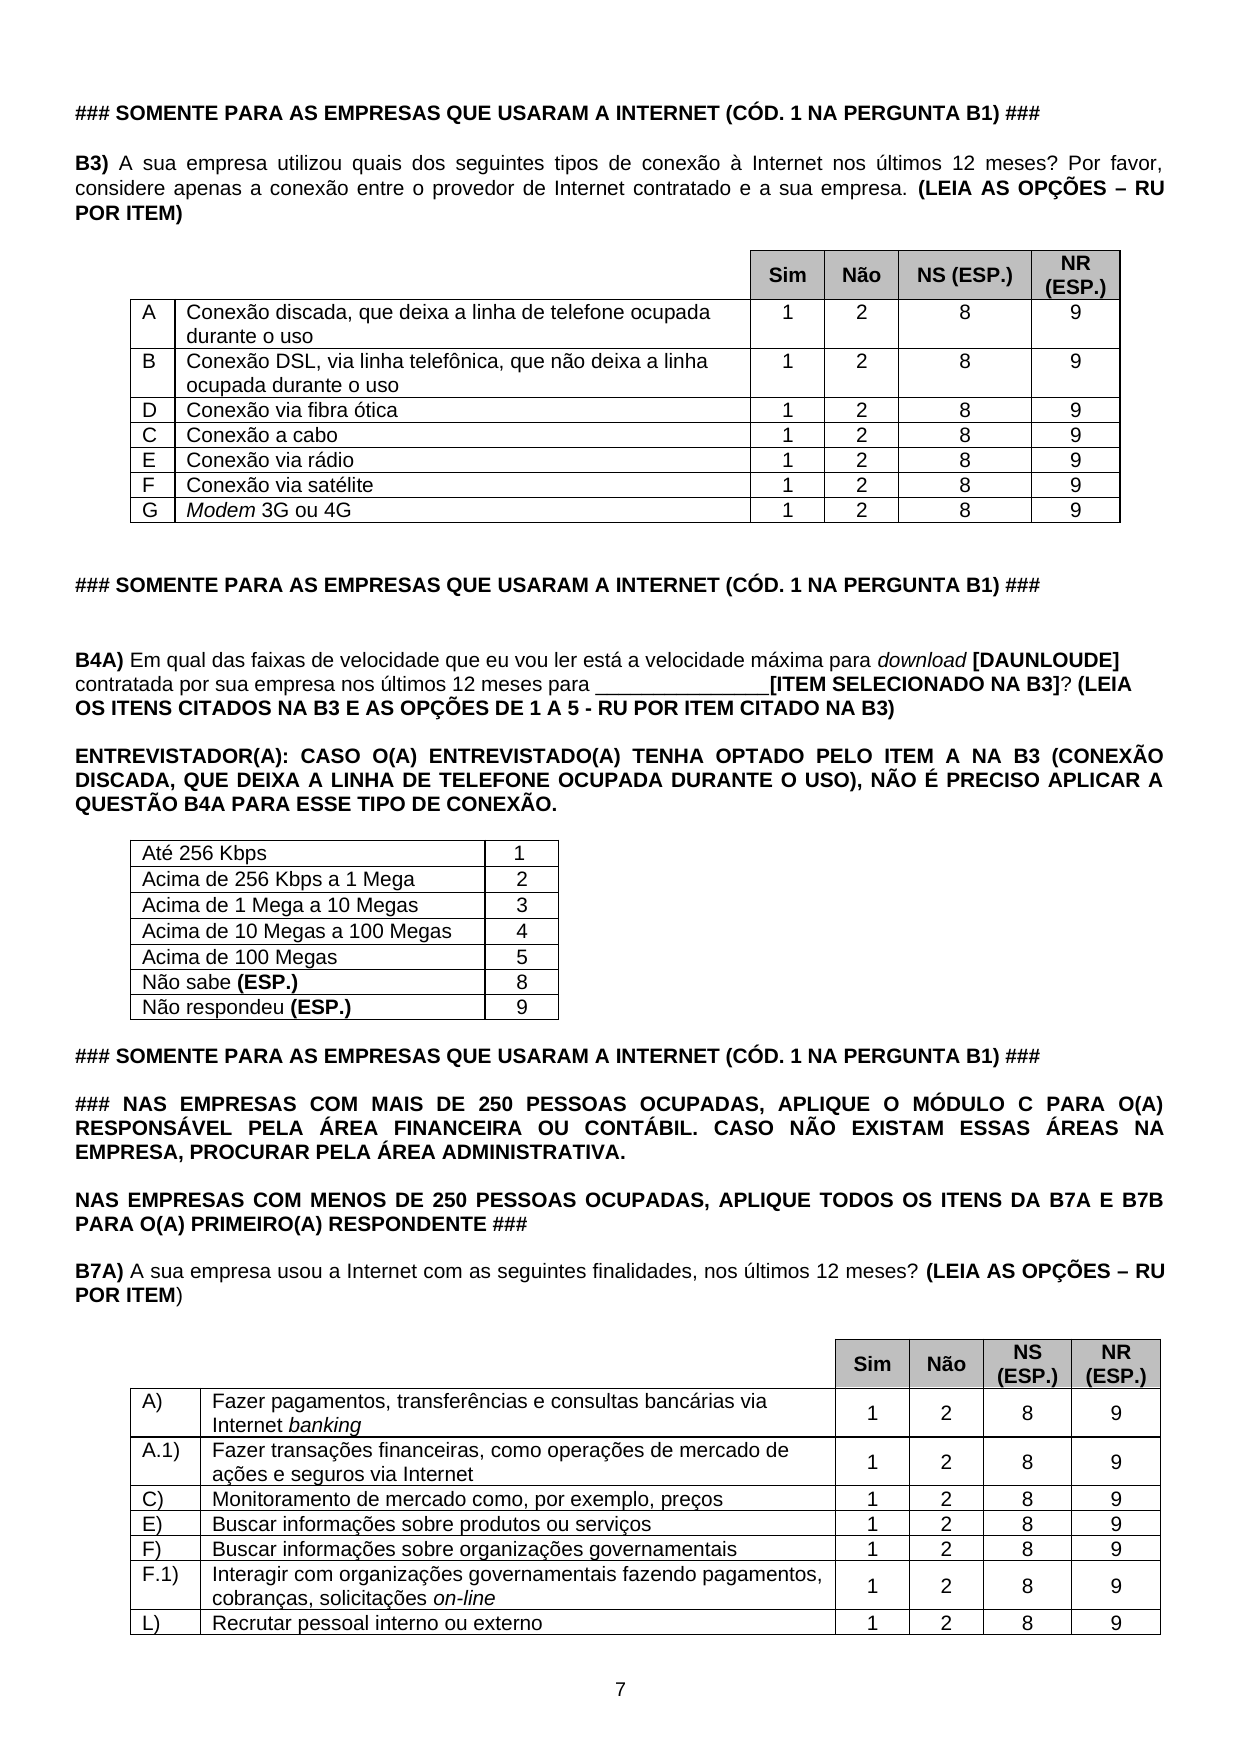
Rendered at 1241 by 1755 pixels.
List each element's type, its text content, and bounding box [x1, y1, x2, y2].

table_cell 1 [751, 423, 824, 447]
table_cell 2 [486, 867, 558, 892]
table_cell Conexão a cabo [176, 423, 750, 447]
table_cell 1 [836, 1486, 909, 1510]
table_cell Fazer transações financeiras, como operações de mercado de ações e seguros via Internet [201, 1438, 835, 1485]
table_cell Recrutar pessoal interno ou externo [201, 1610, 835, 1634]
table_cell 2 [825, 300, 898, 348]
table_cell 3 [486, 893, 558, 918]
table_cell Fazer pagamentos, transferências e consultas bancárias via Internet banking [201, 1389, 835, 1436]
table_cell F) [131, 1536, 200, 1560]
table_cell C) [131, 1486, 200, 1510]
table_cell 9 [1032, 448, 1119, 472]
table_header NS (ESP.) [899, 251, 1031, 299]
table_cell Acima de 10 Megas a 100 Megas [131, 919, 484, 944]
table_cell Não respondeu (ESP.) [131, 995, 484, 1019]
text ### NAS EMPRESAS COM MAIS DE 250 PESSOAS OCUPADAS, APLIQUE O MÓDULO C PARA O(A) RESPONSÁVEL PELA ÁREA FINANCEIRA OU CONTÁBIL. CASO NÃO EXISTAM ESSAS ÁREAS NA EMPRESA, PROCURAR PELA ÁREA ADMINISTRATIVA. [75, 1092, 1165, 1163]
table_cell 2 [910, 1561, 983, 1609]
table_cell D [131, 398, 174, 422]
table_cell Conexão via fibra ótica [176, 398, 750, 422]
table_cell 9 [1032, 498, 1119, 522]
table_cell 9 [1072, 1438, 1160, 1485]
table_cell 8 [984, 1438, 1071, 1485]
table_cell F.1) [131, 1561, 200, 1609]
table_cell B [131, 349, 174, 397]
table_cell 2 [825, 473, 898, 497]
table_cell E) [131, 1511, 200, 1535]
table_cell 9 [1032, 349, 1119, 397]
table_cell Conexão DSL, via linha telefônica, que não deixa a linha ocupada durante o uso [176, 349, 750, 397]
table_cell 9 [1032, 423, 1119, 447]
table_header [131, 1339, 835, 1387]
table_cell 2 [825, 349, 898, 397]
table_cell 2 [825, 423, 898, 447]
table_cell 2 [825, 398, 898, 422]
table_cell 9 [1072, 1610, 1160, 1634]
table_cell 2 [910, 1536, 983, 1560]
text ### SOMENTE PARA AS EMPRESAS QUE USARAM A INTERNET (CÓD. 1 NA PERGUNTA B1) ### [75, 573, 1165, 598]
table_cell 9 [1032, 473, 1119, 497]
table_cell 5 [486, 945, 558, 969]
table_cell G [131, 498, 174, 522]
table_header NS (ESP.) [984, 1340, 1071, 1387]
table_cell 1 [836, 1438, 909, 1485]
table_cell 2 [825, 498, 898, 522]
text B7A) A sua empresa usou a Internet com as seguintes finalidades, nos últimos 12 meses? (LEIA AS OPÇÕES – RU POR ITEM) [75, 1259, 1165, 1307]
table_cell 9 [1072, 1536, 1160, 1560]
table_cell 1 [751, 473, 824, 497]
text ### SOMENTE PARA AS EMPRESAS QUE USARAM A INTERNET (CÓD. 1 NA PERGUNTA B1) ### [75, 100, 1165, 125]
table_cell 1 [751, 349, 824, 397]
table_cell 8 [984, 1561, 1071, 1609]
table_cell Buscar informações sobre produtos ou serviços [201, 1511, 835, 1535]
table_cell 2 [825, 448, 898, 472]
table_cell 8 [486, 970, 558, 994]
table_cell 8 [899, 498, 1031, 522]
table_cell 2 [910, 1486, 983, 1510]
table_header 1 [486, 841, 558, 866]
table_cell 8 [899, 300, 1031, 348]
table_cell 8 [984, 1511, 1071, 1535]
table_header Sim [751, 251, 824, 299]
table_cell 9 [1072, 1561, 1160, 1609]
table_cell 2 [910, 1389, 983, 1436]
table_cell A) [131, 1389, 200, 1436]
table_cell A.1) [131, 1438, 200, 1485]
table_cell 8 [899, 448, 1031, 472]
table_cell Monitoramento de mercado como, por exemplo, preços [201, 1486, 835, 1510]
table_cell 8 [984, 1389, 1071, 1436]
table_cell 1 [836, 1389, 909, 1436]
table_cell Buscar informações sobre organizações governamentais [201, 1536, 835, 1560]
table_cell 1 [751, 498, 824, 522]
table_cell E [131, 448, 174, 472]
table_cell Conexão via rádio [176, 448, 750, 472]
text B4A) Em qual das faixas de velocidade que eu vou ler está a velocidade máxima para download [DAUNLOUDE] contratada por sua empresa nos últimos 12 meses para _______________[ITEM SELECIONADO NA B3]? (LEIA OS ITENS CITADOS NA B3 E AS OPÇÕES DE 1 A 5 - RU POR ITEM CITADO NA B3) [75, 648, 1165, 720]
table_header Não [910, 1340, 983, 1387]
table_cell Acima de 1 Mega a 10 Megas [131, 893, 484, 918]
table_cell 1 [836, 1536, 909, 1560]
table_cell 8 [899, 349, 1031, 397]
table_header Até 256 Kbps [131, 841, 484, 866]
table_cell Interagir com organizações governamentais fazendo pagamentos, cobranças, solicitações on-line [201, 1561, 835, 1609]
text ### SOMENTE PARA AS EMPRESAS QUE USARAM A INTERNET (CÓD. 1 NA PERGUNTA B1) ### [75, 1044, 1165, 1068]
table_cell 1 [751, 398, 824, 422]
table_cell 9 [1072, 1389, 1160, 1436]
table_cell 9 [1032, 398, 1119, 422]
table_cell 1 [836, 1561, 909, 1609]
table_cell Conexão discada, que deixa a linha de telefone ocupada durante o uso [176, 300, 750, 348]
table_cell C [131, 423, 174, 447]
table_cell 8 [899, 398, 1031, 422]
table_cell 4 [486, 919, 558, 944]
table_cell 8 [984, 1610, 1071, 1634]
table_cell 8 [984, 1536, 1071, 1560]
table_cell 2 [910, 1610, 983, 1634]
table_cell 1 [836, 1511, 909, 1535]
table_cell Acima de 256 Kbps a 1 Mega [131, 867, 484, 892]
table_cell 8 [899, 473, 1031, 497]
table_cell 1 [836, 1610, 909, 1634]
table_cell Não sabe (ESP.) [131, 970, 484, 994]
table_header Sim [836, 1340, 909, 1387]
table_cell 1 [751, 448, 824, 472]
table_cell 2 [910, 1511, 983, 1535]
table_header NR (ESP.) [1072, 1340, 1160, 1387]
table_header NR (ESP.) [1032, 251, 1119, 299]
table_cell 9 [1072, 1511, 1160, 1535]
table_cell 2 [910, 1438, 983, 1485]
table_cell A [131, 300, 174, 348]
table_cell 8 [984, 1486, 1071, 1510]
table_cell 9 [1032, 300, 1119, 348]
table_cell Modem 3G ou 4G [176, 498, 750, 522]
table_cell 9 [1072, 1486, 1160, 1510]
table_header [131, 250, 750, 299]
table_cell 8 [899, 423, 1031, 447]
text NAS EMPRESAS COM MENOS DE 250 PESSOAS OCUPADAS, APLIQUE TODOS OS ITENS DA B7A E B7B PARA O(A) PRIMEIRO(A) RESPONDENTE ### [75, 1187, 1165, 1235]
table_header Não [825, 251, 898, 299]
text ENTREVISTADOR(A): CASO O(A) ENTREVISTADO(A) TENHA OPTADO PELO ITEM A NA B3 (CONEXÃO DISCADA, QUE DEIXA A LINHA DE TELEFONE OCUPADA DURANTE O USO), NÃO É PRECISO APLICAR A QUESTÃO B4A PARA ESSE TIPO DE CONEXÃO. [75, 744, 1165, 816]
table_cell L) [131, 1610, 200, 1634]
table_cell Acima de 100 Megas [131, 945, 484, 969]
table_cell 1 [751, 300, 824, 348]
text B3) A sua empresa utilizou quais dos seguintes tipos de conexão à Internet nos últimos 12 meses? Por favor, considere apenas a conexão entre o provedor de Internet contratado e a sua empresa. (LEIA AS OPÇÕES – RU POR ITEM) [75, 150, 1165, 225]
table_cell Conexão via satélite [176, 473, 750, 497]
table_cell F [131, 473, 174, 497]
table_cell 9 [486, 995, 558, 1019]
